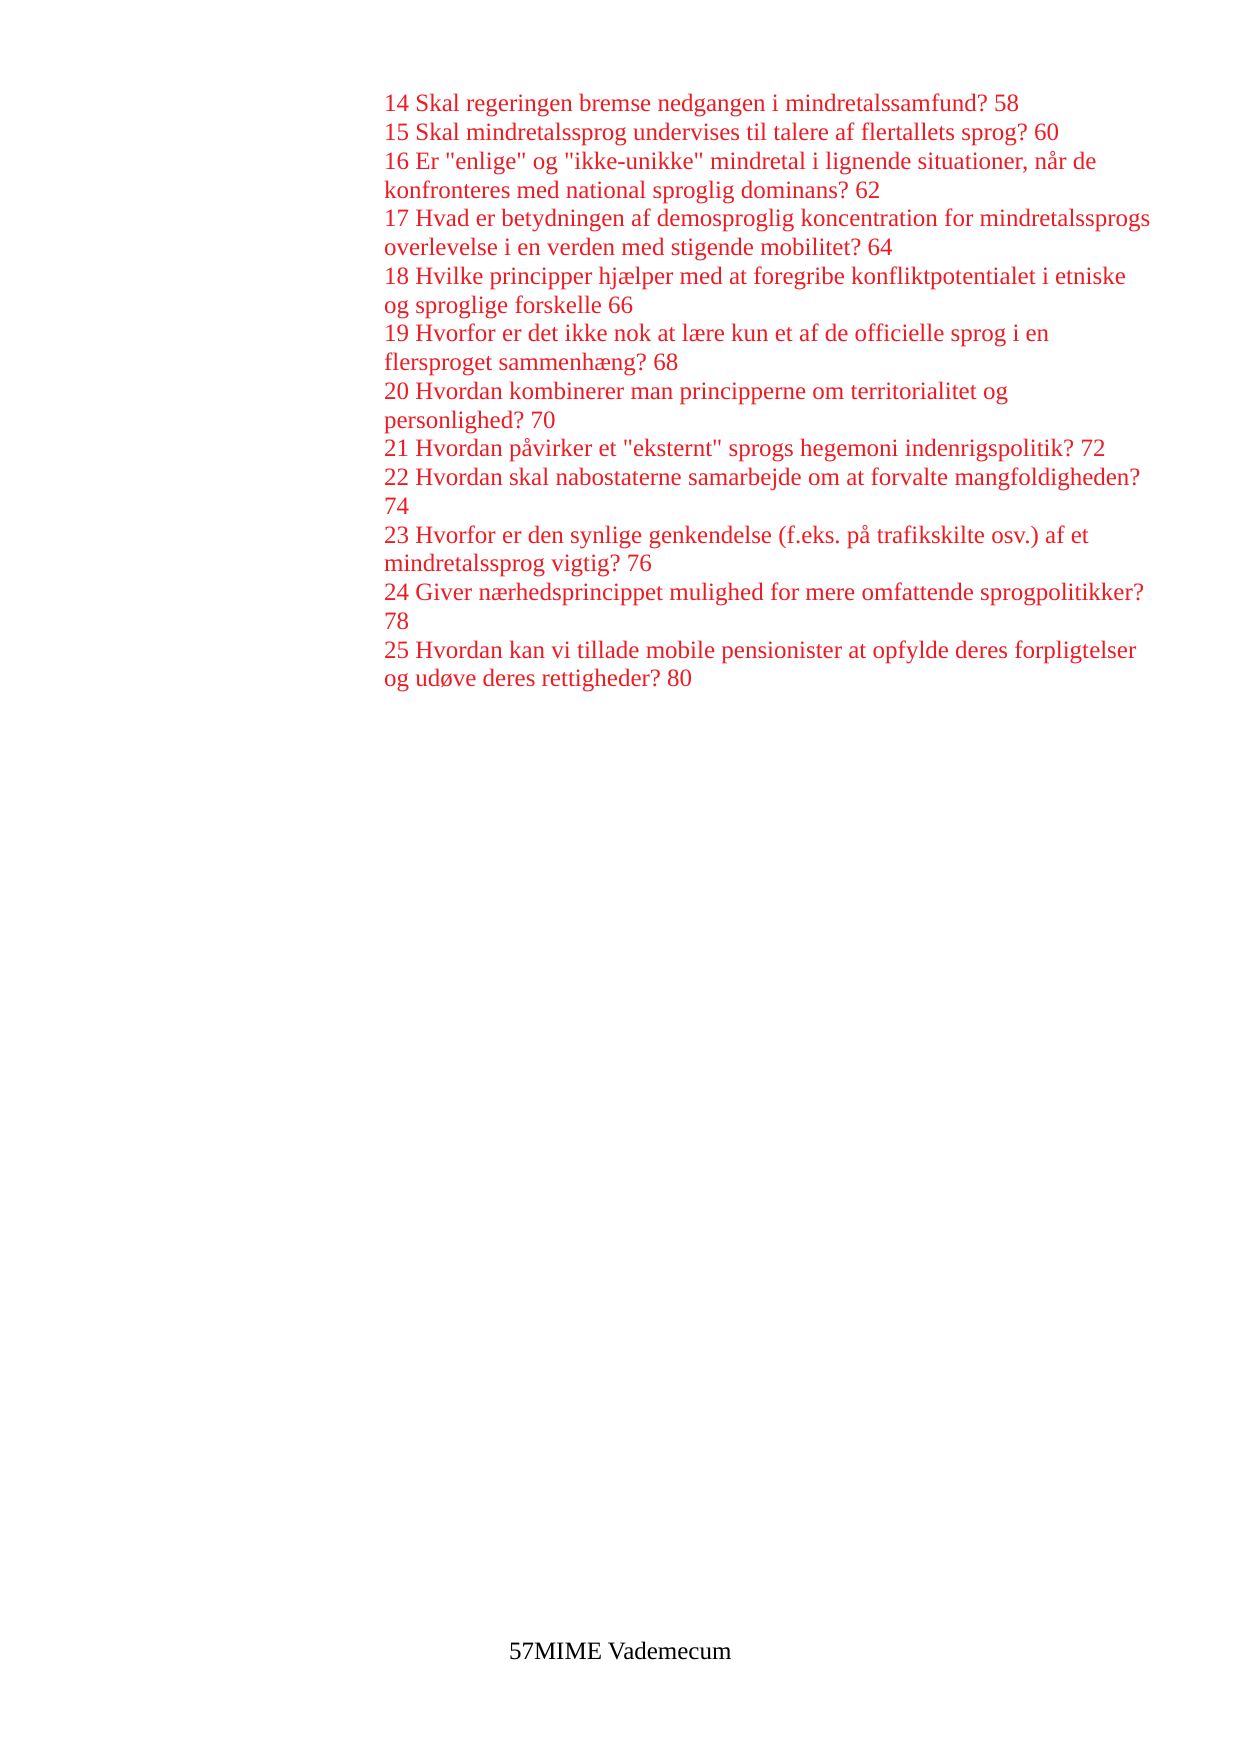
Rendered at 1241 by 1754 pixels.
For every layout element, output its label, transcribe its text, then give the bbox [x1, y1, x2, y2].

text 22 Hvordan skal nabostaterne samarbejde om at forvalte mangfoldigheden? 74 [384, 462, 1152, 520]
text 23 Hvorfor er den synlige genkendelse (f.eks. på trafikskilte osv.) af et mindretalssprog vigtig? 76 [384, 520, 1152, 577]
text 20 Hvordan kombinerer man principperne om territorialitet og personlighed? 70 [384, 376, 1152, 433]
text 21 Hvordan påvirker et "eksternt" sprogs hegemoni indenrigspolitik? 72 [384, 433, 1152, 462]
text 19 Hvorfor er det ikke nok at lære kun et af de officielle sprog i en flersproget sammenhæng? 68 [384, 318, 1152, 376]
text 25 Hvordan kan vi tillade mobile pensionister at opfylde deres forpligtelser og udøve deres rettigheder? 80 [384, 635, 1152, 692]
text 15 Skal mindretalssprog undervises til talere af flertallets sprog? 60 [384, 117, 1152, 146]
text 24 Giver nærhedsprincippet mulighed for mere omfattende sprogpolitikker? 78 [384, 577, 1152, 635]
text 14 Skal regeringen bremse nedgangen i mindretalssamfund? 58 [384, 88, 1152, 117]
text 18 Hvilke principper hjælper med at foregribe konfliktpotentialet i etniske og sproglige forskelle 66 [384, 261, 1152, 318]
text 17 Hvad er betydningen af demosproglig koncentration for mindretalssprogs overlevelse i en verden med stigende mobilitet? 64 [384, 203, 1152, 261]
text 16 Er "enlige" og "ikke-unikke" mindretal i lignende situationer, når de konfronteres med national sproglig dominans? 62 [384, 146, 1152, 203]
